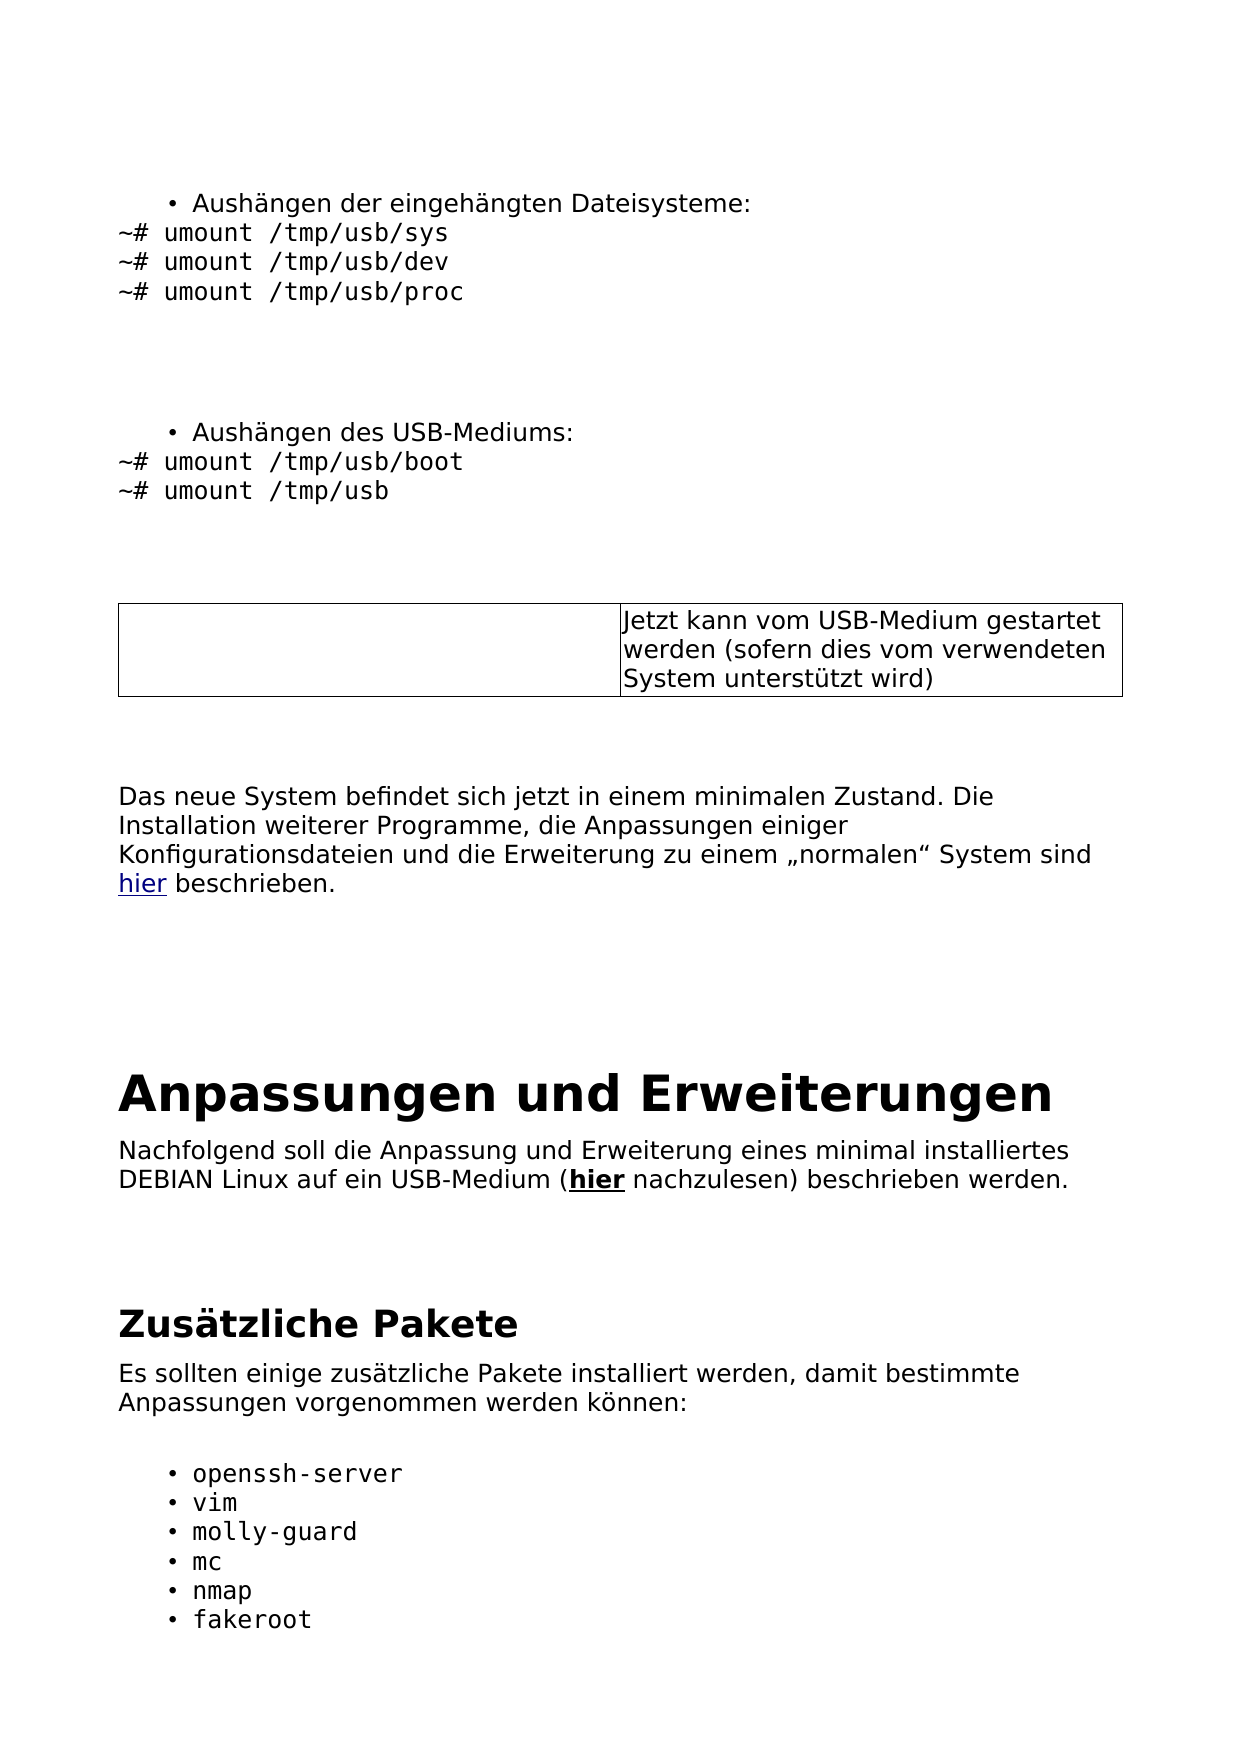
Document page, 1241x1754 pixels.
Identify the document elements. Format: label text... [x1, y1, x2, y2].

list Aushängen der eingehängten Dateisysteme: [177, 189, 1122, 218]
subtitle Zusätzliche Pakete [118, 1303, 1122, 1346]
text ~# umount /tmp/usb/sys ~# umount /tmp/usb/dev ~# umount /tmp/usb/proc [118, 218, 1122, 306]
text Es sollten einige zusätzliche Pakete installiert werden, damit bestimmte Anpassungen vorgenommen werden können: [118, 1359, 1122, 1417]
list fakeroot [177, 1605, 1122, 1634]
text Das neue System befindet sich jetzt in einem minimalen Zustand. Die Installation weiterer Programme, die Anpassungen einiger Konfigurationsdateien und die Erweiterung zu einem „normalen“ System sind hier beschrieben. [118, 782, 1122, 899]
table_header [119, 604, 620, 696]
table_header Jetzt kann vom USB-Medium gestartet werden (sofern dies vom verwendeten System unterstützt wird) [621, 604, 1122, 696]
list Aushängen des USB-Mediums: [177, 418, 1122, 447]
list molly-guard [177, 1518, 1122, 1547]
subtitle Anpassungen und Erweiterungen [118, 1065, 1122, 1124]
list vim [177, 1488, 1122, 1518]
list mc [177, 1547, 1122, 1576]
list openssh-server [177, 1459, 1122, 1488]
text Nachfolgend soll die Anpassung und Erweiterung eines minimal installiertes DEBIAN Linux auf ein USB-Medium (hier nachzulesen) beschrieben werden. [118, 1136, 1122, 1194]
list nmap [177, 1576, 1122, 1605]
text ~# umount /tmp/usb/boot ~# umount /tmp/usb [118, 447, 1122, 506]
